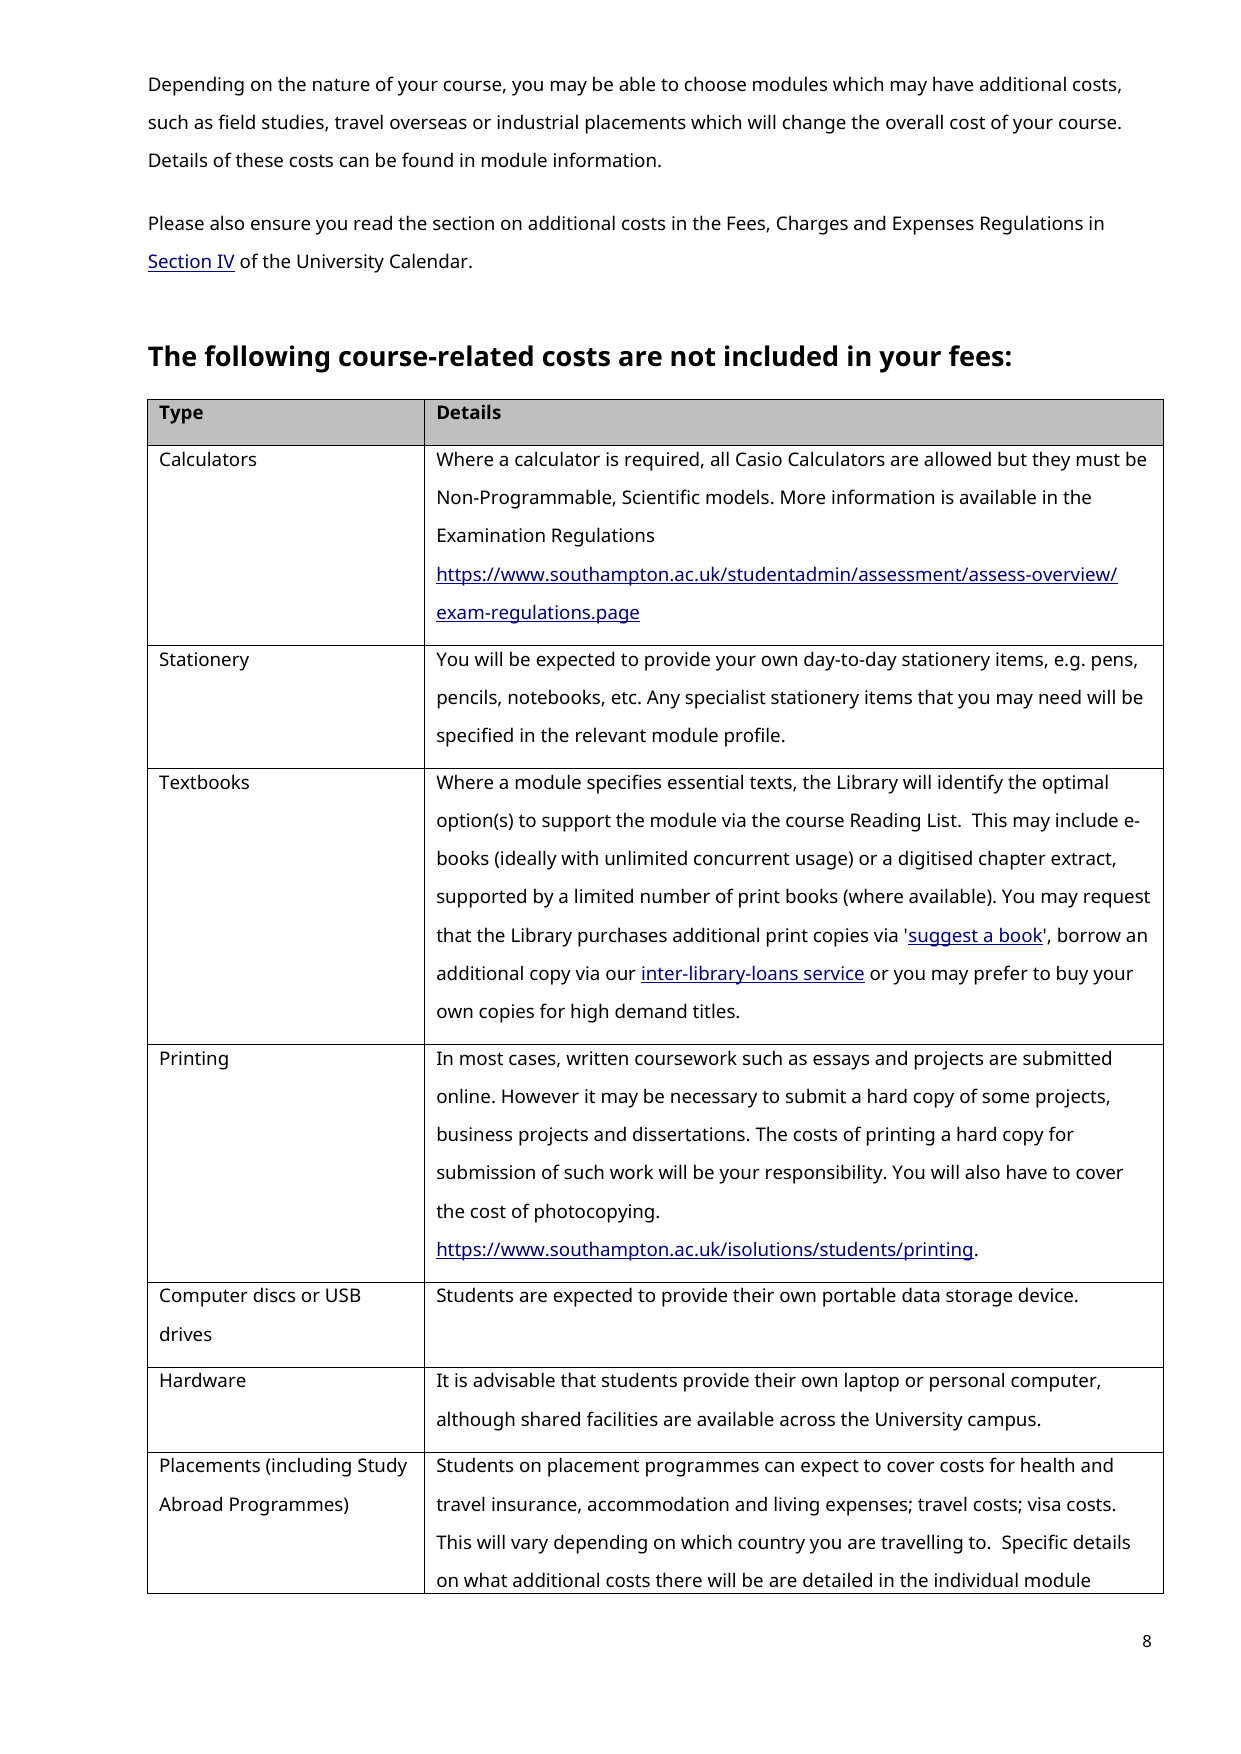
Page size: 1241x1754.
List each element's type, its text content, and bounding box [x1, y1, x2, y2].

table_cell Printing [148, 1045, 424, 1282]
text Please also ensure you read the section on additional costs in the Fees, Charges and Expenses Regulations in Section IV of the University Calendar. [148, 211, 1152, 274]
table_cell Students on placement programmes can expect to cover costs for health and travel insurance, accommodation and living expenses; travel costs; visa costs. This will vary depending on which country you are travelling to. Specific details on what additional costs there will be are detailed in the individual module [425, 1453, 1163, 1593]
table_cell Calculators [148, 446, 424, 645]
table_cell Stationery [148, 646, 424, 768]
table_cell Placements (including Study Abroad Programmes) [148, 1453, 424, 1593]
text Depending on the nature of your course, you may be able to choose modules which may have additional costs, such as field studies, travel overseas or industrial placements which will change the overall cost of your course. Details of these costs can be found in module information. [148, 71, 1152, 173]
table_cell Where a calculator is required, all Casio Calculators are allowed but they must be Non-Programmable, Scientific models. More information is available in the Examination Regulations https://www.southampton.ac.uk/studentadmin/assessment/assess-overview/exam-regulations.page [425, 446, 1163, 645]
table_cell Students are expected to provide their own portable data storage device. [425, 1283, 1163, 1367]
table_cell It is advisable that students provide their own laptop or personal computer, although shared facilities are available across the University campus. [425, 1368, 1163, 1452]
table_cell In most cases, written coursework such as essays and projects are submitted online. However it may be necessary to submit a hard copy of some projects, business projects and dissertations. The costs of printing a hard copy for submission of such work will be your responsibility. You will also have to cover the cost of photocopying. https://www.southampton.ac.uk/isolutions/students/printing. [425, 1045, 1163, 1282]
table_header Details [425, 400, 1163, 445]
table_cell Computer discs or USB drives [148, 1283, 424, 1367]
table_cell You will be expected to provide your own day-to-day stationery items, e.g. pens, pencils, notebooks, etc. Any specialist stationery items that you may need will be specified in the relevant module profile. [425, 646, 1163, 768]
table_cell Textbooks [148, 769, 424, 1044]
table_header Type [148, 400, 424, 445]
subtitle The following course-related costs are not included in your fees: [148, 337, 1152, 374]
table_cell Hardware [148, 1368, 424, 1452]
table_cell Where a module specifies essential texts, the Library will identify the optimal option(s) to support the module via the course Reading List. This may include e-books (ideally with unlimited concurrent usage) or a digitised chapter extract, supported by a limited number of print books (where available). You may request that the Library purchases additional print copies via 'suggest a book', borrow an additional copy via our inter-library-loans service or you may prefer to buy your own copies for high demand titles. [425, 769, 1163, 1044]
